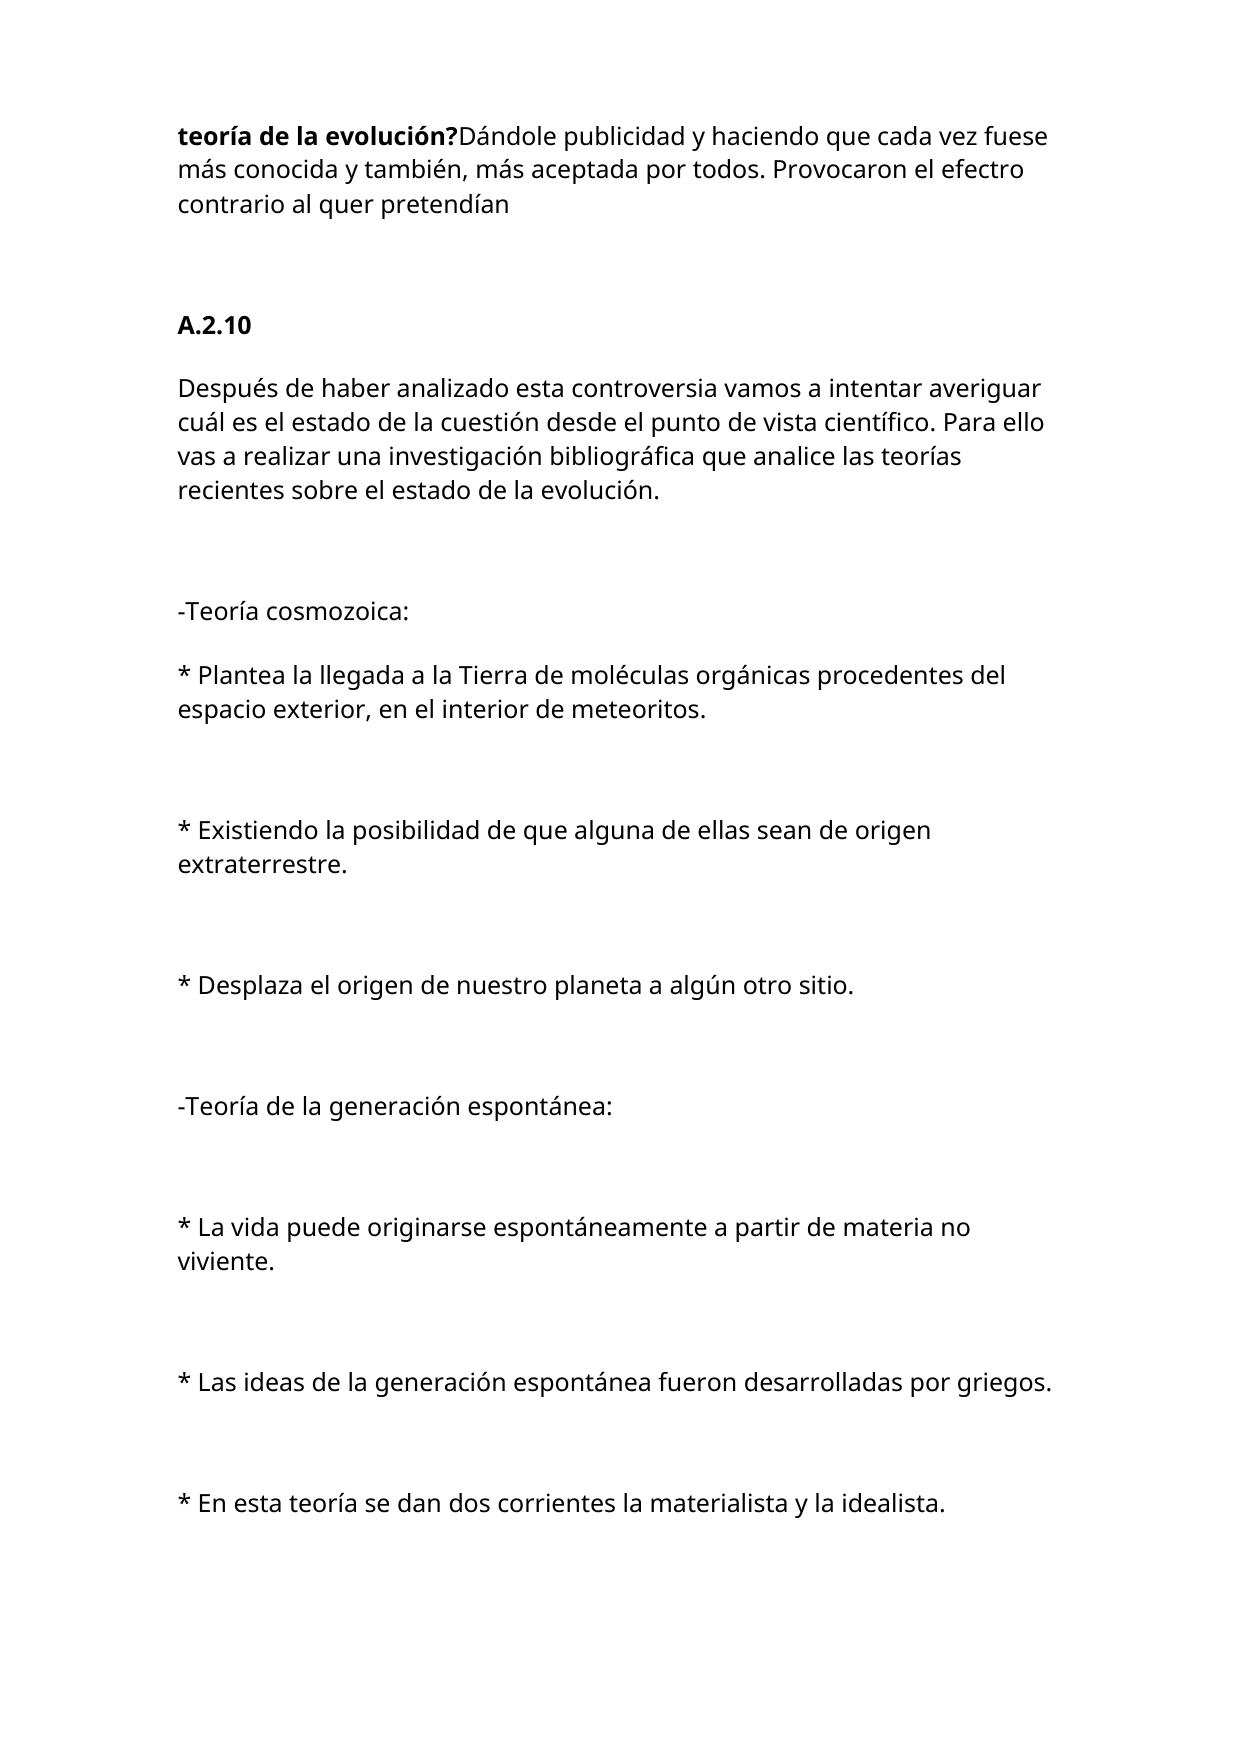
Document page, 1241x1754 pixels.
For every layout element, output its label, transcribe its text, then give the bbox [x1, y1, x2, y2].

text Después de haber analizado esta controversia vamos a intentar averiguar cuál es el estado de la cuestión desde el punto de vista científico. Para ello vas a realizar una investigación bibliográfica que analice las teorías recientes sobre el estado de la evolución. [177, 371, 1063, 507]
text * La vida puede originarse espontáneamente a partir de materia no viviente. [177, 1210, 1063, 1278]
text teoría de la evolución?Dándole publicidad y haciendo que cada vez fuese más conocida y también, más aceptada por todos. Provocaron el efectro contrario al quer pretendían [177, 118, 1063, 220]
text A.2.10 [177, 307, 1063, 341]
text * En esta teoría se dan dos corrientes la materialista y la idealista. [177, 1486, 1063, 1520]
text -Teoría cosmozoica: [177, 594, 1063, 628]
text * Las ideas de la generación espontánea fueron desarrolladas por griegos. [177, 1365, 1063, 1399]
text * Plantea la llegada a la Tierra de moléculas orgánicas procedentes del espacio exterior, en el interior de meteoritos. [177, 658, 1063, 726]
text * Desplaza el origen de nuestro planeta a algún otro sitio. [177, 968, 1063, 1002]
text * Existiendo la posibilidad de que alguna de ellas sean de origen extraterrestre. [177, 813, 1063, 881]
text -Teoría de la generación espontánea: [177, 1089, 1063, 1123]
